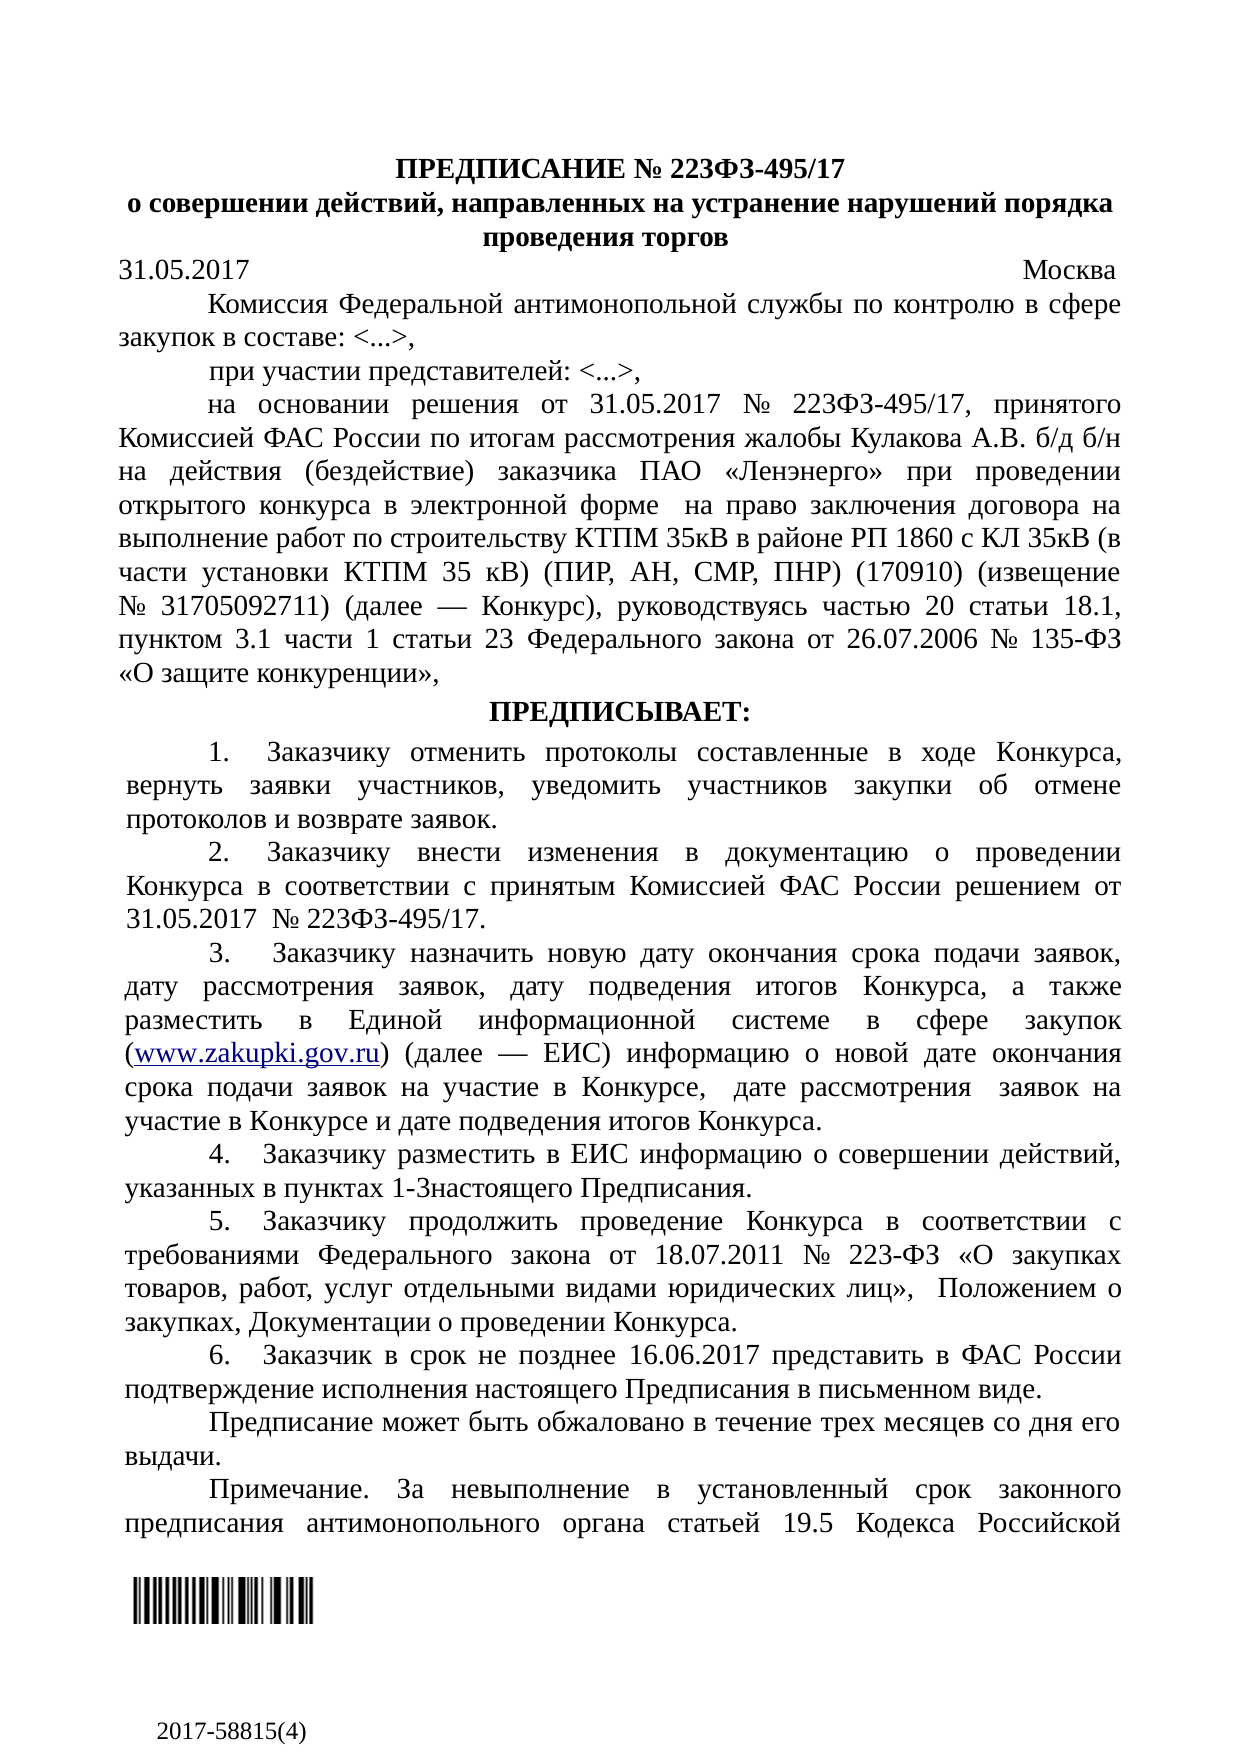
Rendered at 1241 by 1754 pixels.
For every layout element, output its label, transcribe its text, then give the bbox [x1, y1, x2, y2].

list Заказчику назначить новую дату окончания срока подачи заявок, дату рассмотрения заявок, дату подведения итогов Конкурса, а также разместить в Единой информационной системе в сфере закупок (www.zakupki.gov.ru) (далее — ЕИС) информацию о новой дате окончания срока подачи заявок на участие в Конкурсе, дате рассмотрения заявок на участие в Конкурсе и дате подведения итогов Конкурса. [124, 935, 1122, 1136]
list Заказчику отменить протоколы составленные в ходе Конкурса, вернуть заявки участников, уведомить участников закупки об отмене протоколов и возврате заявок. [126, 734, 1122, 834]
text при участии представителей: <...>, [118, 353, 1122, 386]
list Заказчику внести изменения в документацию о проведении Конкурса в соответствии с принятым Комиссией ФАС России решением от 31.05.2017 № 223ФЗ-495/17. [126, 834, 1122, 935]
list Заказчику продолжить проведение Конкурса в соответствии с требованиями Федерального закона от 18.07.2011 № 223-ФЗ «О закупках товаров, работ, услуг отдельными видами юридических лиц», Положением о закупках, Документации о проведении Конкурса. [124, 1203, 1122, 1337]
list Заказчику разместить в ЕИС информацию о совершении действий, указанных в пунктах 1-3настоящего Предписания. [124, 1136, 1122, 1203]
text Примечание. За невыполнение в установленный срок законного предписания антимонопольного органа статьей 19.5 Кодекса Российской [124, 1472, 1122, 1539]
picture [118, 1577, 331, 1624]
text Комиссия Федеральной антимонопольной службы по контролю в сфере закупок в составе: <...>, [118, 286, 1122, 353]
text на основании решения от 31.05.2017 № 223ФЗ-495/17, принятого Комиссией ФАС России по итогам рассмотрения жалобы Кулакова А.В. б/д б/н на действия (бездействие) заказчика ПАО «Ленэнерго» при проведении открытого конкурса в электронной форме на право заключения договора на выполнение работ по строительству КТПМ 35кВ в районе РП 1860 с КЛ 35кВ (в части установки КТПМ 35 кВ) (ПИР, АН, СМР, ПНР) (170910) (извещение № 31705092711) (далее — Конкурс), руководствуясь частью 20 статьи 18.1, пунктом 3.1 части 1 статьи 23 Федерального закона от 26.07.2006 № 135-ФЗ «О защите конкуренции», [118, 386, 1122, 688]
text 31.05.2017 Москва [118, 252, 1122, 286]
text ПРЕДПИСАНИЕ № 223ФЗ-495/17 [118, 152, 1122, 185]
list Заказчик в срок не позднее 16.06.2017 представить в ФАС России подтверждение исполнения настоящего Предписания в письменном виде. [124, 1337, 1122, 1404]
text о совершении действий, направленных на устранение нарушений порядка проведения торгов [118, 185, 1122, 252]
text ПРЕДПИСЫВАЕТ: [118, 694, 1122, 728]
text Предписание может быть обжаловано в течение трех месяцев со дня его выдачи. [124, 1404, 1122, 1472]
